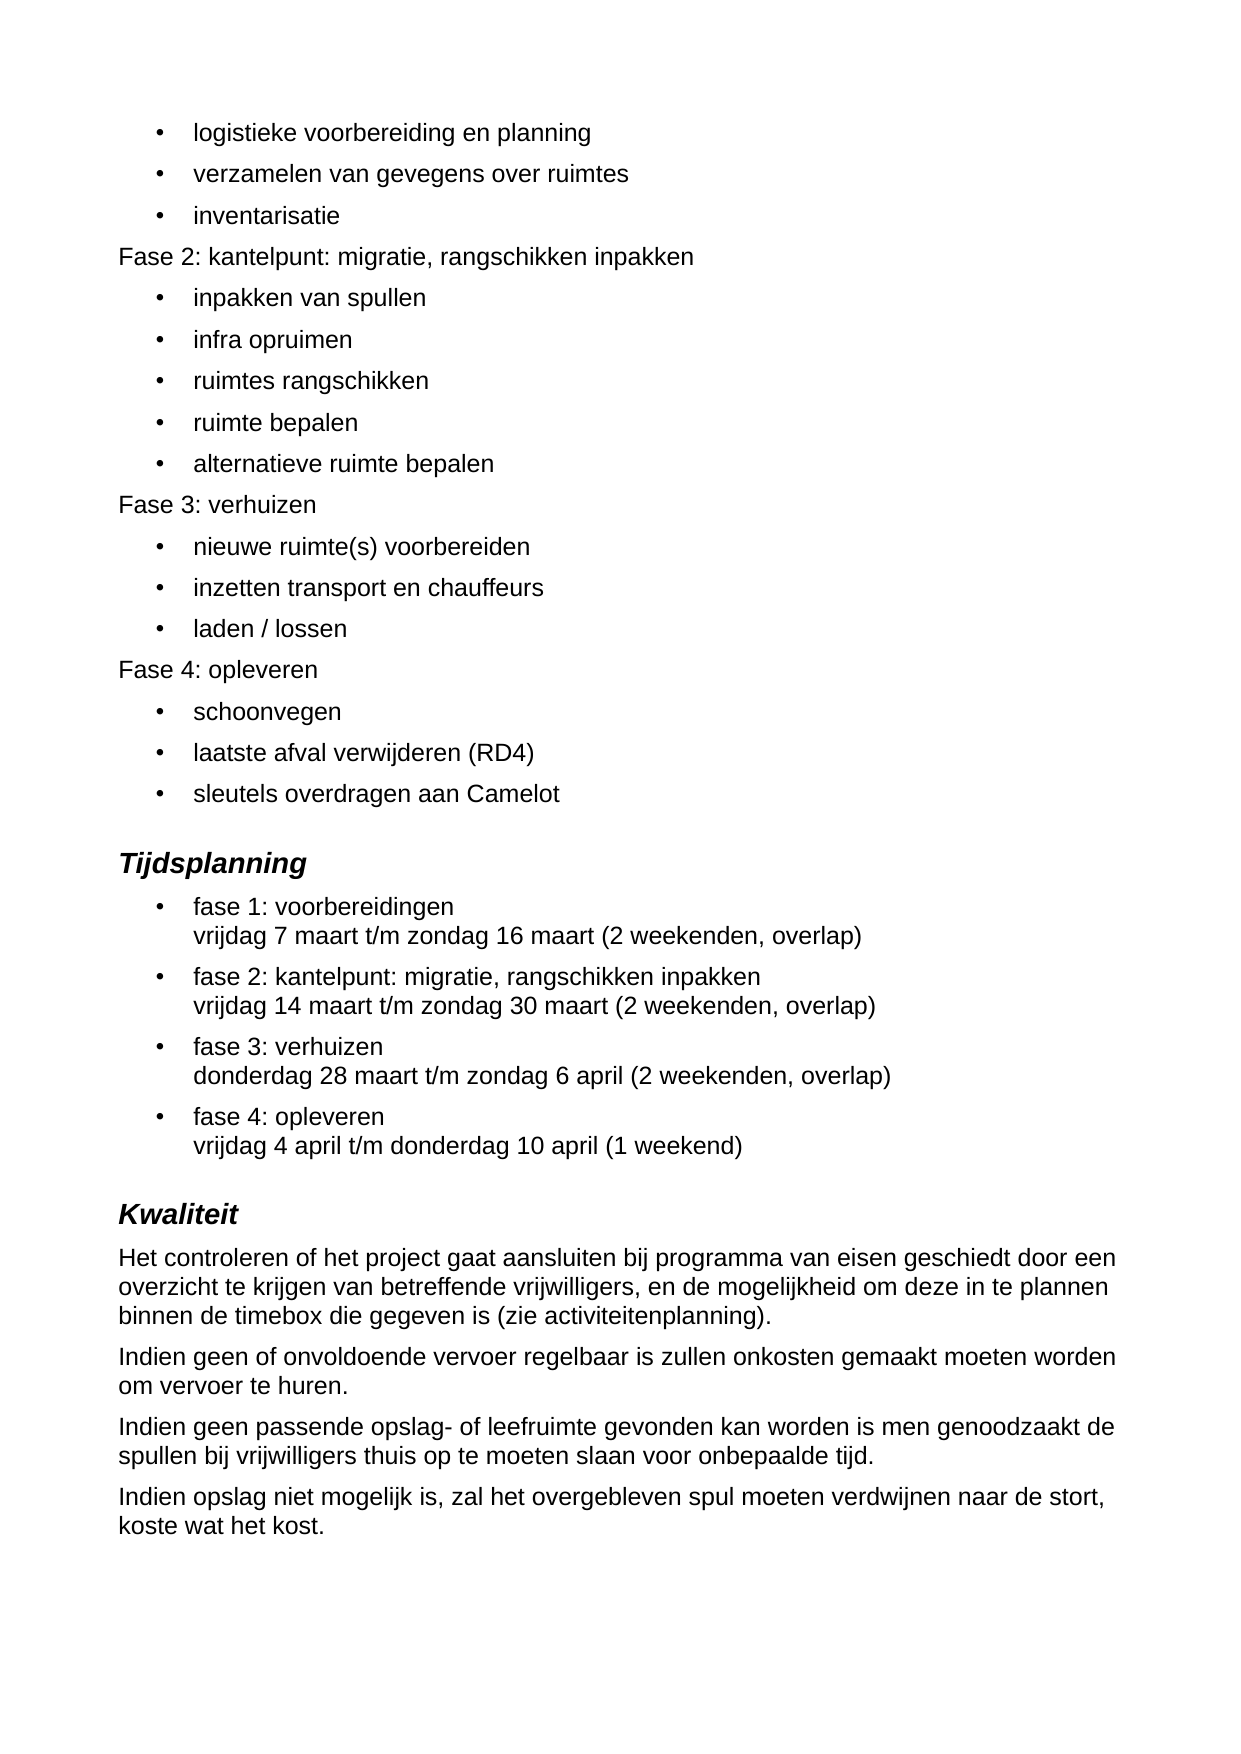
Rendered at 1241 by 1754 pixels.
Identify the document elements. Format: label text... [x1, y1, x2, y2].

list ruimte bepalen [156, 407, 1122, 436]
list laatste afval verwijderen (RD4) [156, 738, 1122, 767]
list inventarisatie [156, 201, 1122, 230]
list inzetten transport en chauffeurs [156, 573, 1122, 602]
list infra opruimen [156, 325, 1122, 354]
list verzamelen van gevegens over ruimtes [156, 159, 1122, 188]
list laden / lossen [156, 614, 1122, 643]
list alternatieve ruimte bepalen [156, 449, 1122, 478]
list ruimtes rangschikken [156, 366, 1122, 395]
text Indien opslag niet mogelijk is, zal het overgebleven spul moeten verdwijnen naar de stort, koste wat het kost. [118, 1482, 1122, 1539]
list fase 1: voorbereidingen vrijdag 7 maart t/m zondag 16 maart (2 weekenden, overlap) [156, 892, 1122, 949]
list fase 3: verhuizen donderdag 28 maart t/m zondag 6 april (2 weekenden, overlap) [156, 1032, 1122, 1090]
subtitle Kwaliteit [118, 1197, 1122, 1231]
text Het controleren of het project gaat aansluiten bij programma van eisen geschiedt door een overzicht te krijgen van betreffende vrijwilligers, en de mogelijkheid om deze in te plannen binnen de timebox die gegeven is (zie activiteitenplanning). [118, 1243, 1122, 1329]
list sleutels overdragen aan Camelot [156, 779, 1122, 808]
list fase 4: opleveren vrijdag 4 april t/m donderdag 10 april (1 weekend) [156, 1102, 1122, 1160]
text Fase 3: verhuizen [118, 490, 1122, 519]
subtitle Tijdsplanning [118, 846, 1122, 879]
text Indien geen of onvoldoende vervoer regelbaar is zullen onkosten gemaakt moeten worden om vervoer te huren. [118, 1342, 1122, 1399]
list nieuwe ruimte(s) voorbereiden [156, 531, 1122, 560]
text Indien geen passende opslag- of leefruimte gevonden kan worden is men genoodzaakt de spullen bij vrijwilligers thuis op te moeten slaan voor onbepaalde tijd. [118, 1412, 1122, 1469]
list schoonvegen [156, 697, 1122, 726]
text Fase 2: kantelpunt: migratie, rangschikken inpakken [118, 242, 1122, 271]
list inpakken van spullen [156, 283, 1122, 312]
list logistieke voorbereiding en planning [156, 118, 1122, 147]
text Fase 4: opleveren [118, 656, 1122, 684]
list fase 2: kantelpunt: migratie, rangschikken inpakken vrijdag 14 maart t/m zondag 30 maart (2 weekenden, overlap) [156, 962, 1122, 1019]
